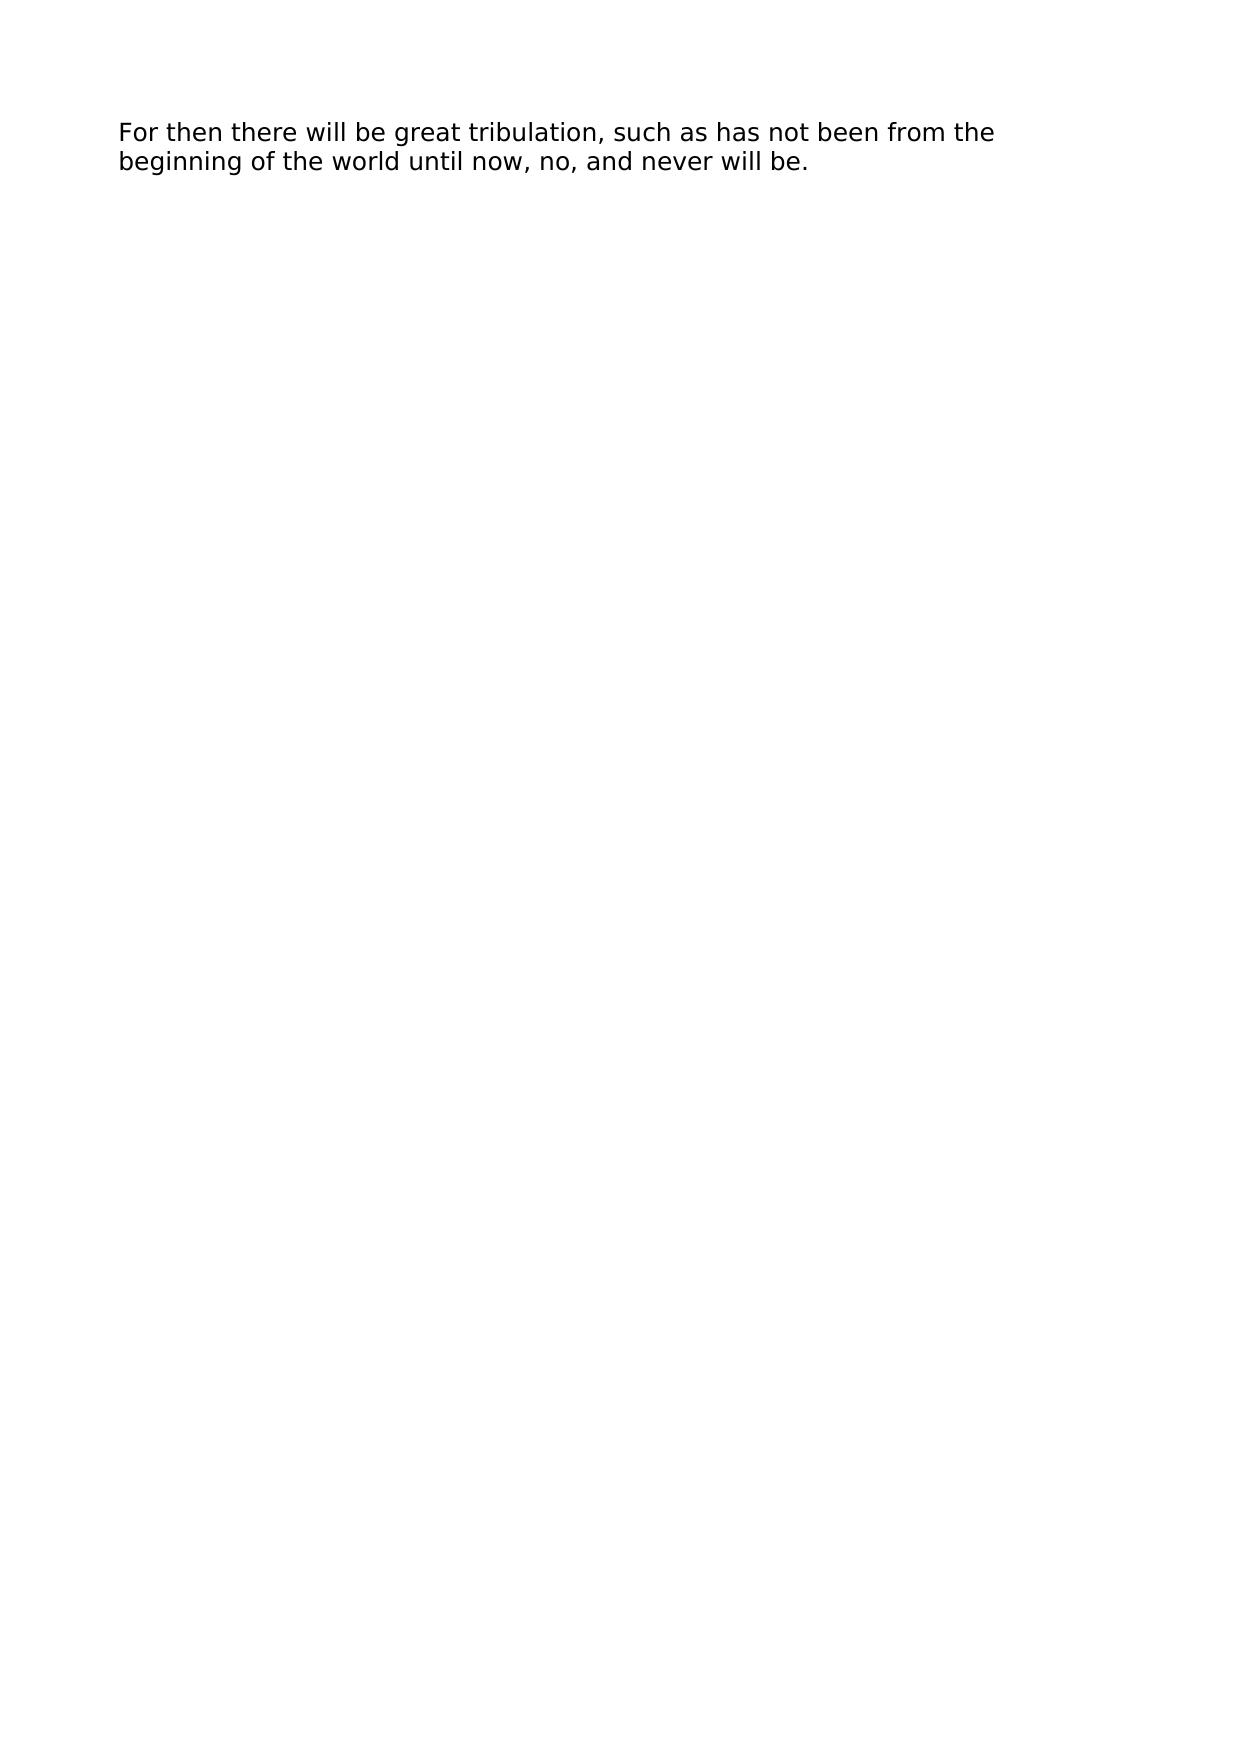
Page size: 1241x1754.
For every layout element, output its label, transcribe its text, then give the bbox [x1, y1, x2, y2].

text For then there will be great tribulation, such as has not been from the beginning of the world until now, no, and never will be. [118, 118, 1122, 176]
